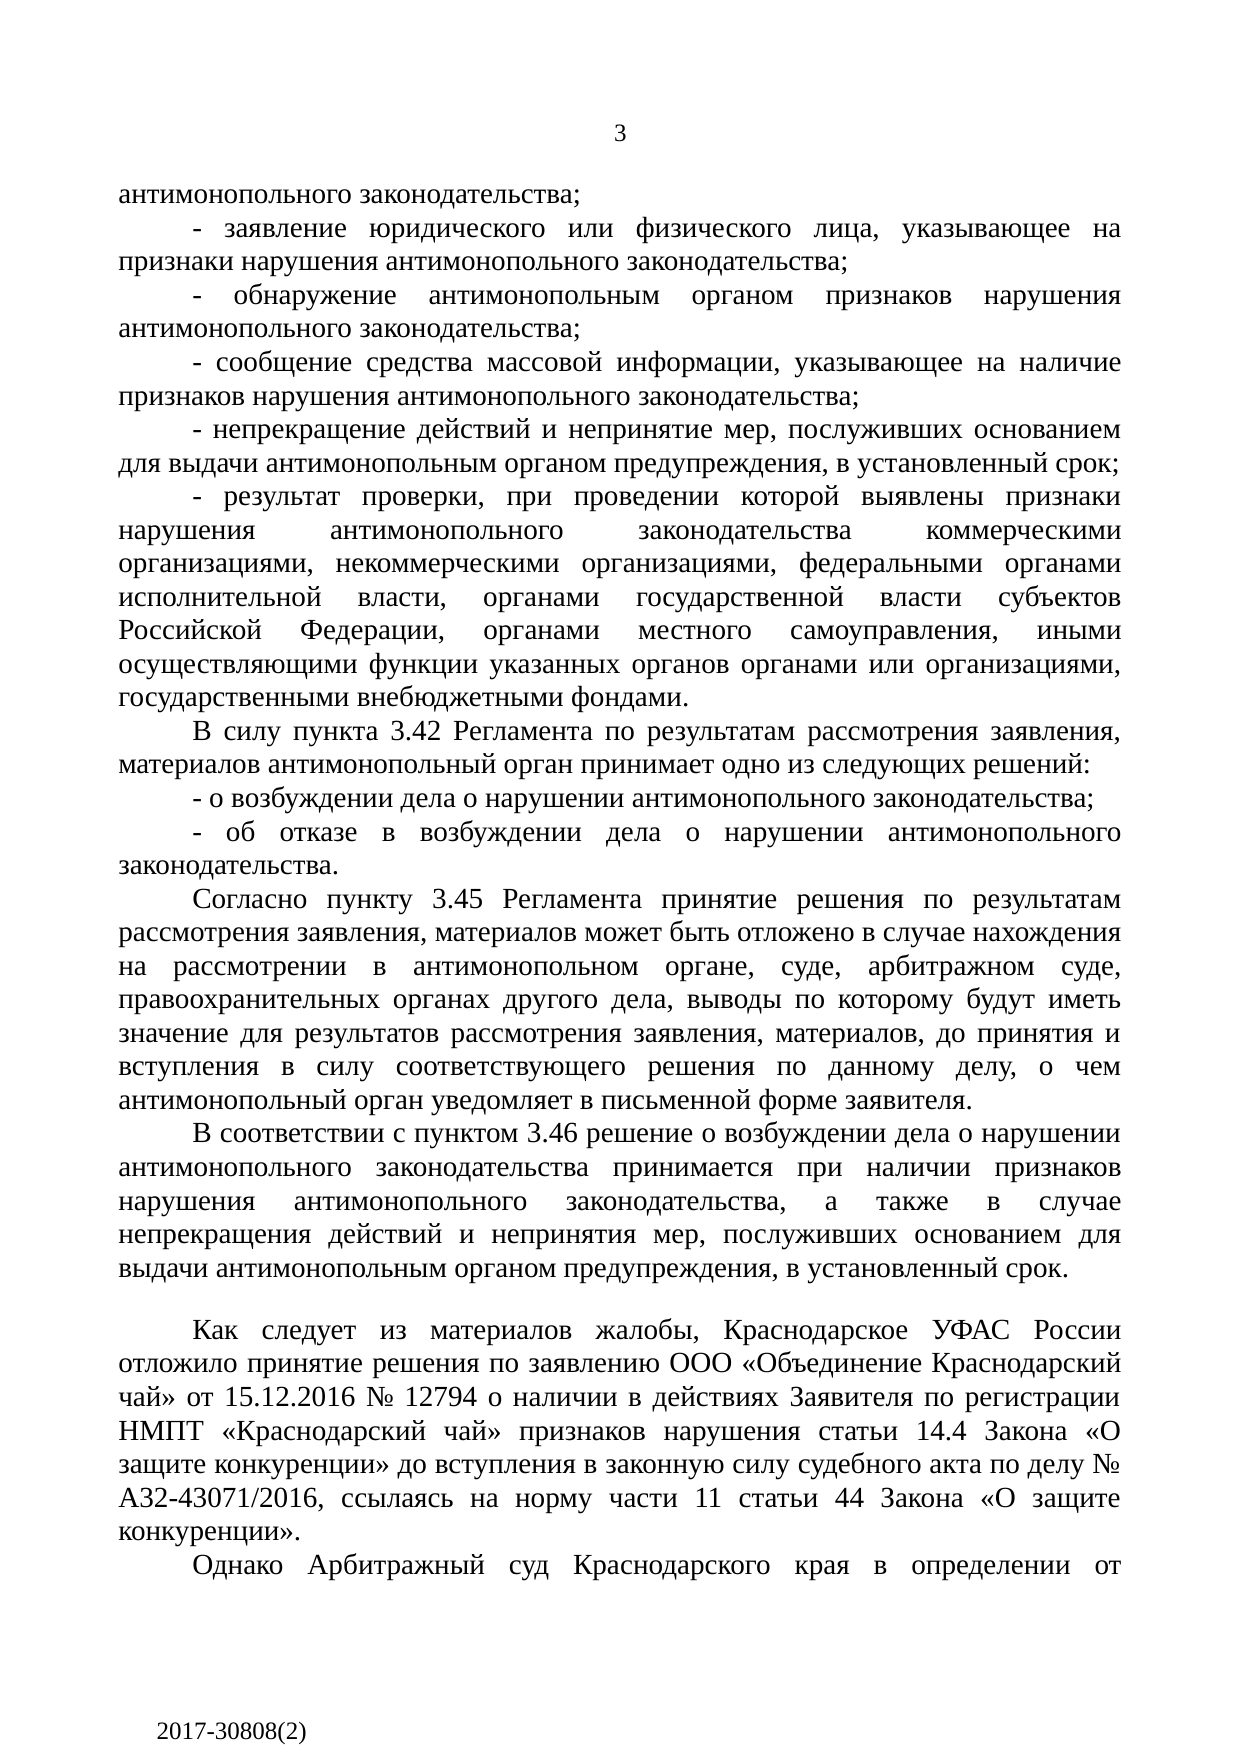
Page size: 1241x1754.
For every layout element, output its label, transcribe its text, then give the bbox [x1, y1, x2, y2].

text - о возбуждении дела о нарушении антимонопольного законодательства; [118, 780, 1122, 814]
text Как следует из материалов жалобы, Краснодарское УФАС России отложило принятие решения по заявлению ООО «Объединение Краснодарский чай» от 15.12.2016 № 12794 о наличии в действиях Заявителя по регистрации НМПТ «Краснодарский чай» признаков нарушения статьи 14.4 Закона «О защите конкуренции» до вступления в законную силу судебного акта по делу № А32-43071/2016, ссылаясь на норму части 11 статьи 44 Закона «О защите конкуренции». [118, 1312, 1122, 1547]
text - заявление юридического или физического лица, указывающее на признаки нарушения антимонопольного законодательства; [118, 210, 1122, 277]
text Согласно пункту 3.45 Регламента принятие решения по результатам рассмотрения заявления, материалов может быть отложено в случае нахождения на рассмотрении в антимонопольном органе, суде, арбитражном суде, правоохранительных органах другого дела, выводы по которому будут иметь значение для результатов рассмотрения заявления, материалов, до принятия и вступления в силу соответствующего решения по данному делу, о чем антимонопольный орган уведомляет в письменной форме заявителя. [118, 881, 1122, 1116]
text Однако Арбитражный суд Краснодарского края в определении от [118, 1547, 1122, 1580]
text В силу пункта 3.42 Регламента по результатам рассмотрения заявления, материалов антимонопольный орган принимает одно из следующих решений: [118, 713, 1122, 780]
text - результат проверки, при проведении которой выявлены признаки нарушения антимонопольного законодательства коммерческими организациями, некоммерческими организациями, федеральными органами исполнительной власти, органами государственной власти субъектов Российской Федерации, органами местного самоуправления, иными осуществляющими функции указанных органов органами или организациями, государственными внебюджетными фондами. [118, 478, 1122, 713]
text - об отказе в возбуждении дела о нарушении антимонопольного законодательства. [118, 814, 1122, 881]
text антимонопольного законодательства; [118, 176, 1122, 210]
text - непрекращение действий и непринятие мер, послуживших основанием для выдачи антимонопольным органом предупреждения, в установленный срок; [118, 411, 1122, 478]
text - сообщение средства массовой информации, указывающее на наличие признаков нарушения антимонопольного законодательства; [118, 344, 1122, 411]
text В соответствии с пунктом 3.46 решение о возбуждении дела о нарушении антимонопольного законодательства принимается при наличии признаков нарушения антимонопольного законодательства, а также в случае непрекращения действий и непринятия мер, послуживших основанием для выдачи антимонопольным органом предупреждения, в установленный срок. [118, 1116, 1122, 1283]
text - обнаружение антимонопольным органом признаков нарушения антимонопольного законодательства; [118, 277, 1122, 344]
